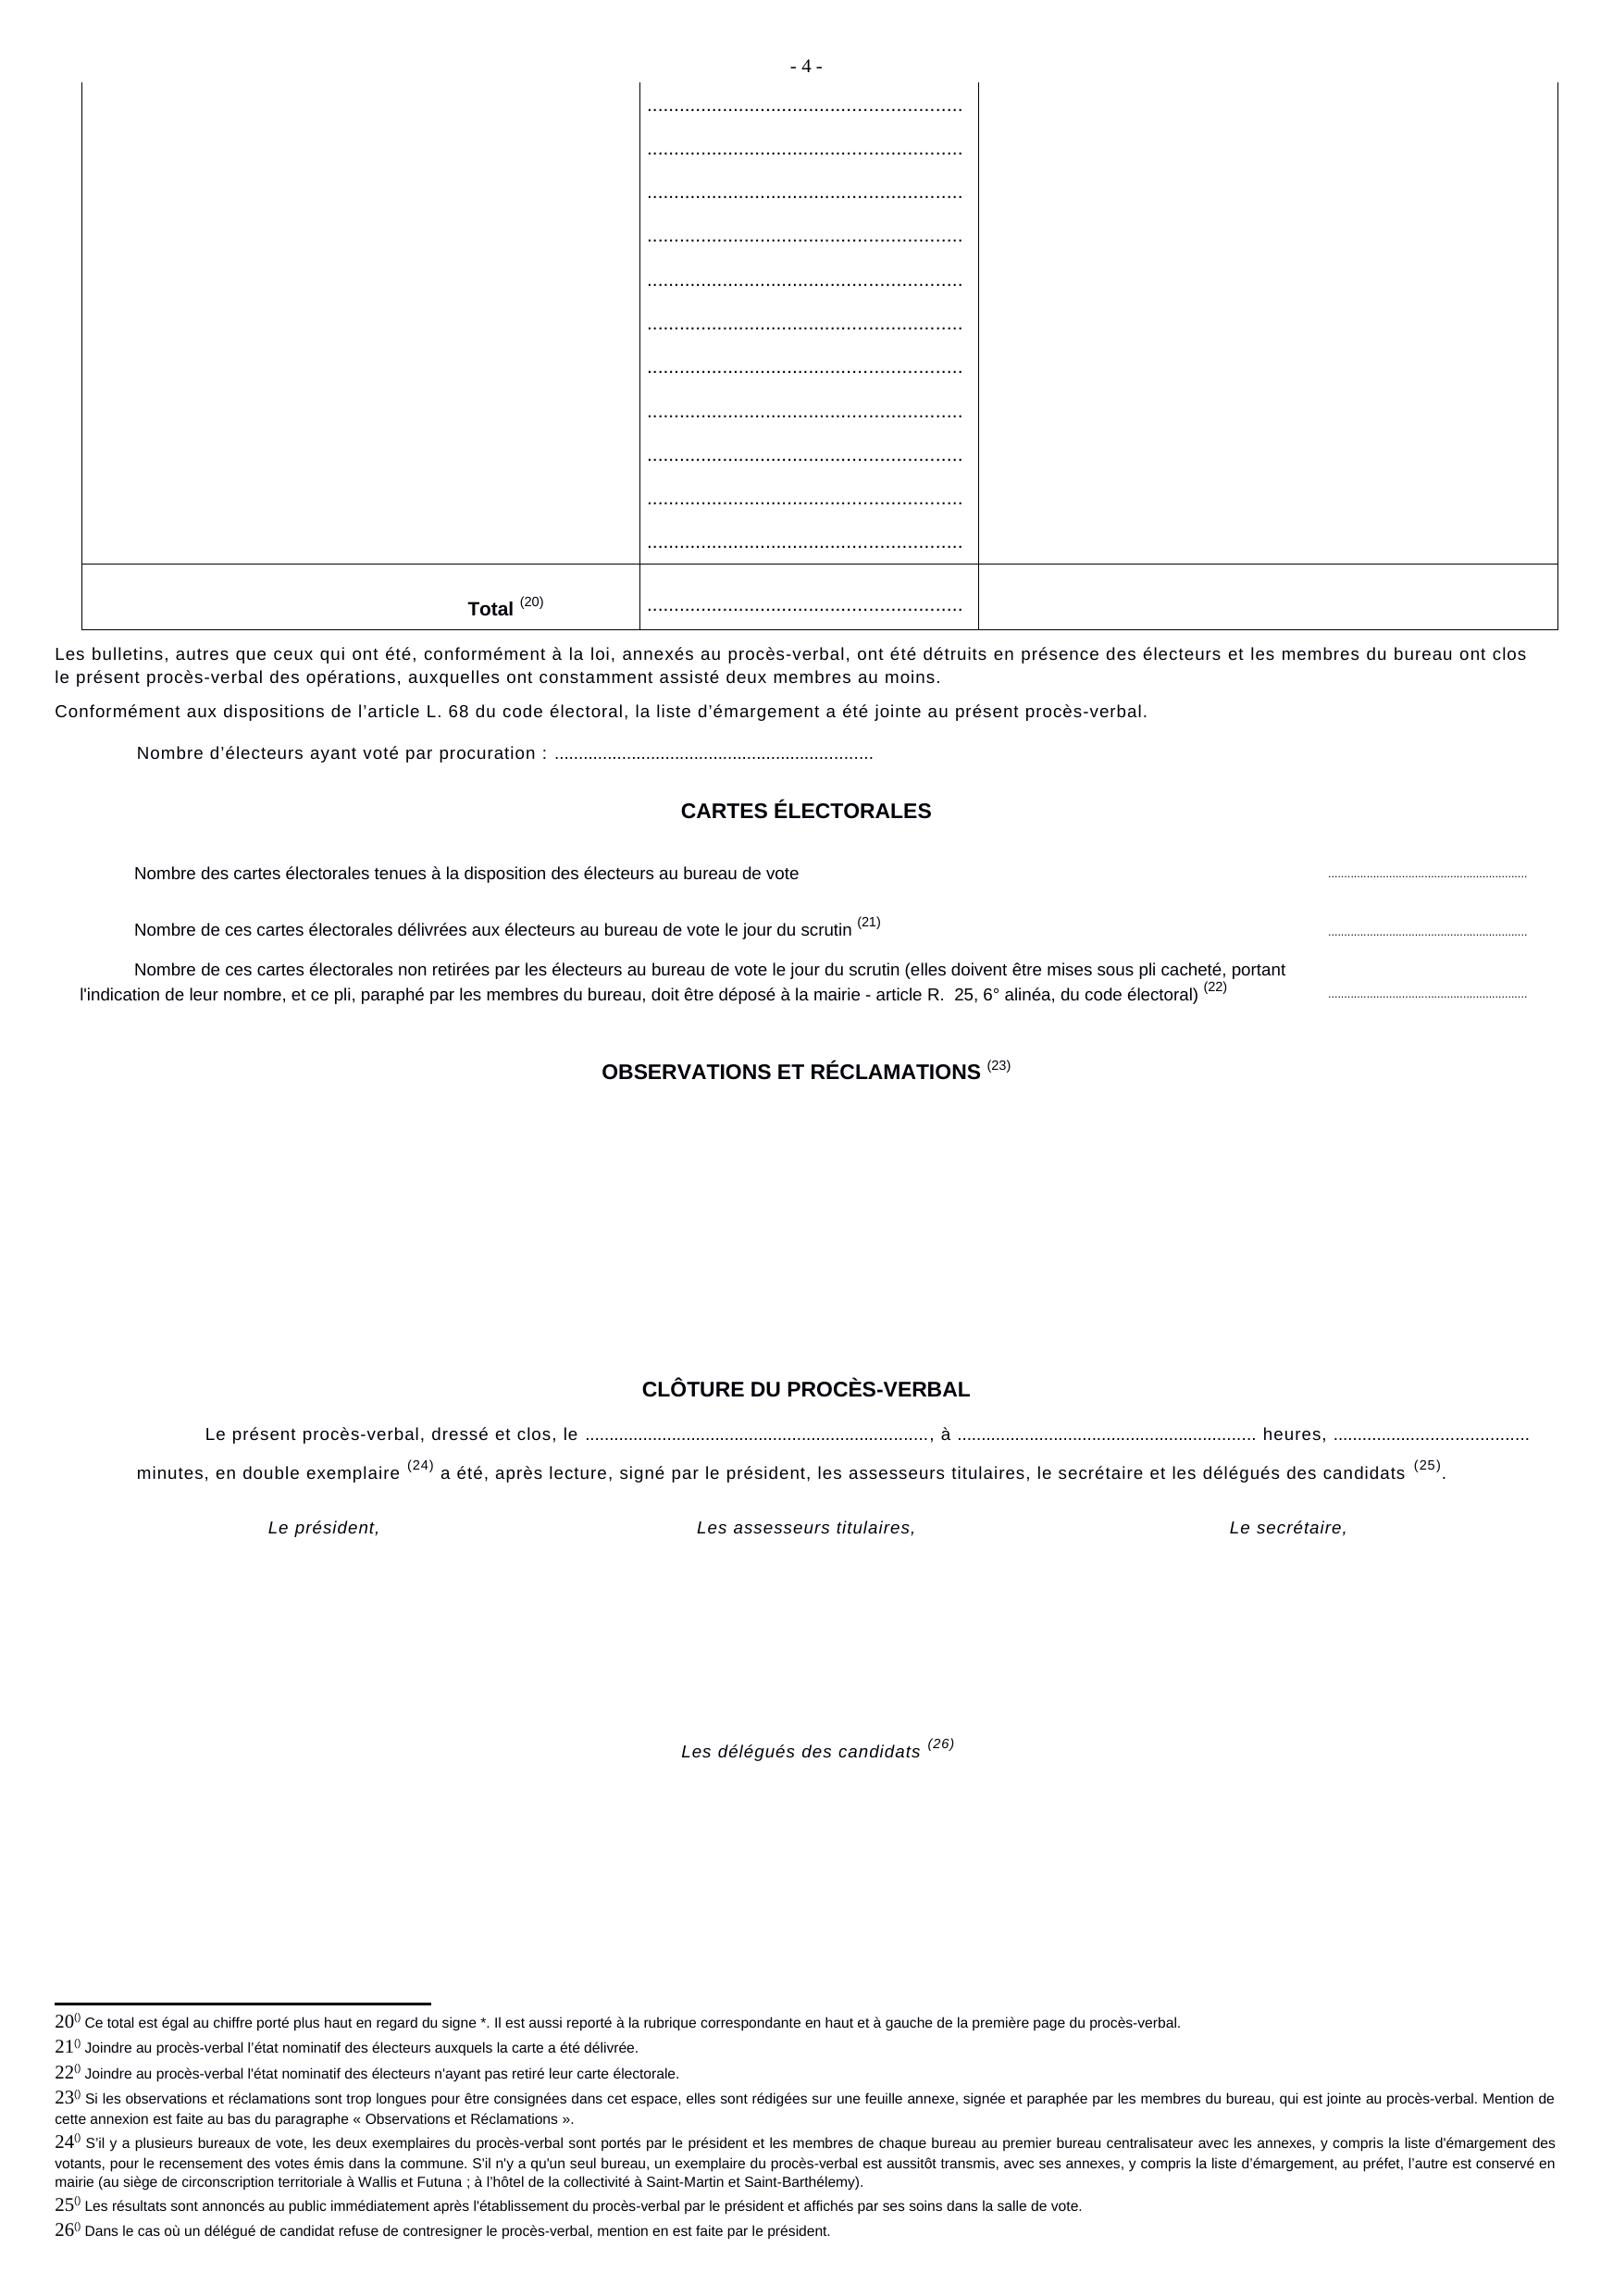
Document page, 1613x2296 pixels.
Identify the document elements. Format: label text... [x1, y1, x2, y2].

table_cell [82, 126, 639, 169]
table_cell [979, 301, 1557, 344]
table_cell [1087, 1736, 1489, 1810]
subtitle CLÔTURE DU PROCÈS-VERBAL [55, 1366, 1557, 1404]
table_cell [82, 82, 639, 126]
table_header Nombre des cartes électorales tenues à la disposition des électeurs au bureau de vote [71, 846, 1321, 900]
text Conformément aux dispositions de l’article L. 68 du code électoral, la liste d’émargement a été jointe au présent procès-verbal. [55, 700, 1531, 723]
table_cell [82, 169, 639, 214]
table_header [1321, 846, 1542, 900]
text Les bulletins, autres que ceux qui ont été, conformément à la loi, annexés au procès-verbal, ont été détruits en présence des électeurs et les membres du bureau ont clos le présent procès-verbal des opérations, auxquelles ont constamment assisté deux membres au moins. [55, 641, 1531, 688]
table_cell [979, 82, 1557, 126]
table_cell Les délégués des candidats () [525, 1736, 1087, 1810]
table_cell [82, 389, 639, 432]
text () S’il y a plusieurs bureaux de vote, les deux exemplaires du procès-verbal sont portés par le président et les membres de chaque bureau au premier bureau centralisateur avec les annexes, y compris la liste d'émargement des votants, pour le recensement des votes émis dans la commune. S'il n'y a qu'un seul bureau, un exemplaire du procès-verbal est aussitôt transmis, avec ses annexes, y compris la liste d’émargement, au préfet, l’autre est conservé en mairie (au siège de circonscription territoriale à Wallis et Futuna ; à l’hôtel de la collectivité à Saint-Martin et Saint-Barthélemy). [55, 2130, 1557, 2191]
table_cell [640, 520, 978, 564]
table_cell [979, 169, 1557, 214]
table_cell [979, 565, 986, 580]
table_cell [1551, 565, 1557, 580]
table_cell [979, 580, 1557, 629]
table_cell Nombre de ces cartes électorales délivrées aux électeurs au bureau de vote le jour du scrutin () [71, 900, 1321, 955]
table_cell [633, 565, 639, 580]
table_cell [979, 476, 1557, 520]
table_cell [640, 169, 978, 214]
table_cell Nombre de ces cartes électorales non retirées par les électeurs au bureau de vote le jour du scrutin (elles doivent être mises sous pli cacheté, portant l'indication de leur nombre, et ce pli, paraphé par les membres du bureau, doit être déposé à la mairie - article R. 25, 6° alinéa, du code électoral) () [71, 955, 1321, 1010]
table_cell [979, 389, 1557, 432]
table_cell [1321, 955, 1542, 1010]
table_cell [640, 345, 978, 389]
table_cell [640, 126, 978, 169]
subtitle CARTES ÉLECTORALES [55, 799, 1557, 823]
table_header Le secrétaire, [1087, 1518, 1489, 1736]
table_cell [82, 432, 639, 476]
table_cell [979, 214, 1557, 257]
table_cell [82, 301, 639, 344]
table_cell [979, 345, 1557, 389]
table_cell [640, 565, 647, 580]
table_cell [979, 520, 1557, 564]
table_cell [82, 520, 639, 564]
table_cell [1321, 900, 1542, 955]
text () Si les observations et réclamations sont trop longues pour être consignées dans cet espace, elles sont rédigées sur une feuille annexe, signée et paraphée par les membres du bureau, qui est jointe au procès-verbal. Mention de cette annexion est faite au bas du paragraphe « Observations et Réclamations ». [55, 2086, 1557, 2128]
table_cell [82, 345, 639, 389]
table_cell [979, 257, 1557, 301]
table_cell [972, 565, 978, 580]
text Nombre d’électeurs ayant voté par procuration : [137, 742, 1531, 763]
text Le présent procès-verbal, dressé et clos, le , à heures, minutes, en double exemplaire () a été, après lecture, signé par le président, les assesseurs titulaires, le secrétaire et les délégués des candidats (). [137, 1424, 1557, 1484]
table_cell [640, 432, 978, 476]
table_cell [82, 476, 639, 520]
table_cell [640, 389, 978, 432]
table_cell [640, 214, 978, 257]
table_cell [640, 82, 978, 126]
table_cell [82, 257, 639, 301]
table_cell [640, 476, 978, 520]
table_cell [640, 301, 978, 344]
table_cell [82, 214, 639, 257]
table_cell Total () [82, 580, 639, 629]
table_cell [82, 565, 89, 580]
table_cell [640, 580, 978, 629]
table_cell [979, 432, 1557, 476]
table_header Les assesseurs titulaires, [525, 1518, 1087, 1736]
text () Les résultats sont annoncés au public immédiatement après l'établissement du procès-verbal par le président et affichés par ses soins dans la salle de vote. [55, 2192, 1557, 2215]
table_cell [640, 257, 978, 301]
text OBSERVATIONS ET RÉCLAMATIONS () [55, 1058, 1557, 1084]
table_cell [979, 126, 1557, 169]
table_cell [123, 1736, 525, 1810]
table_header Le président, [123, 1518, 525, 1736]
